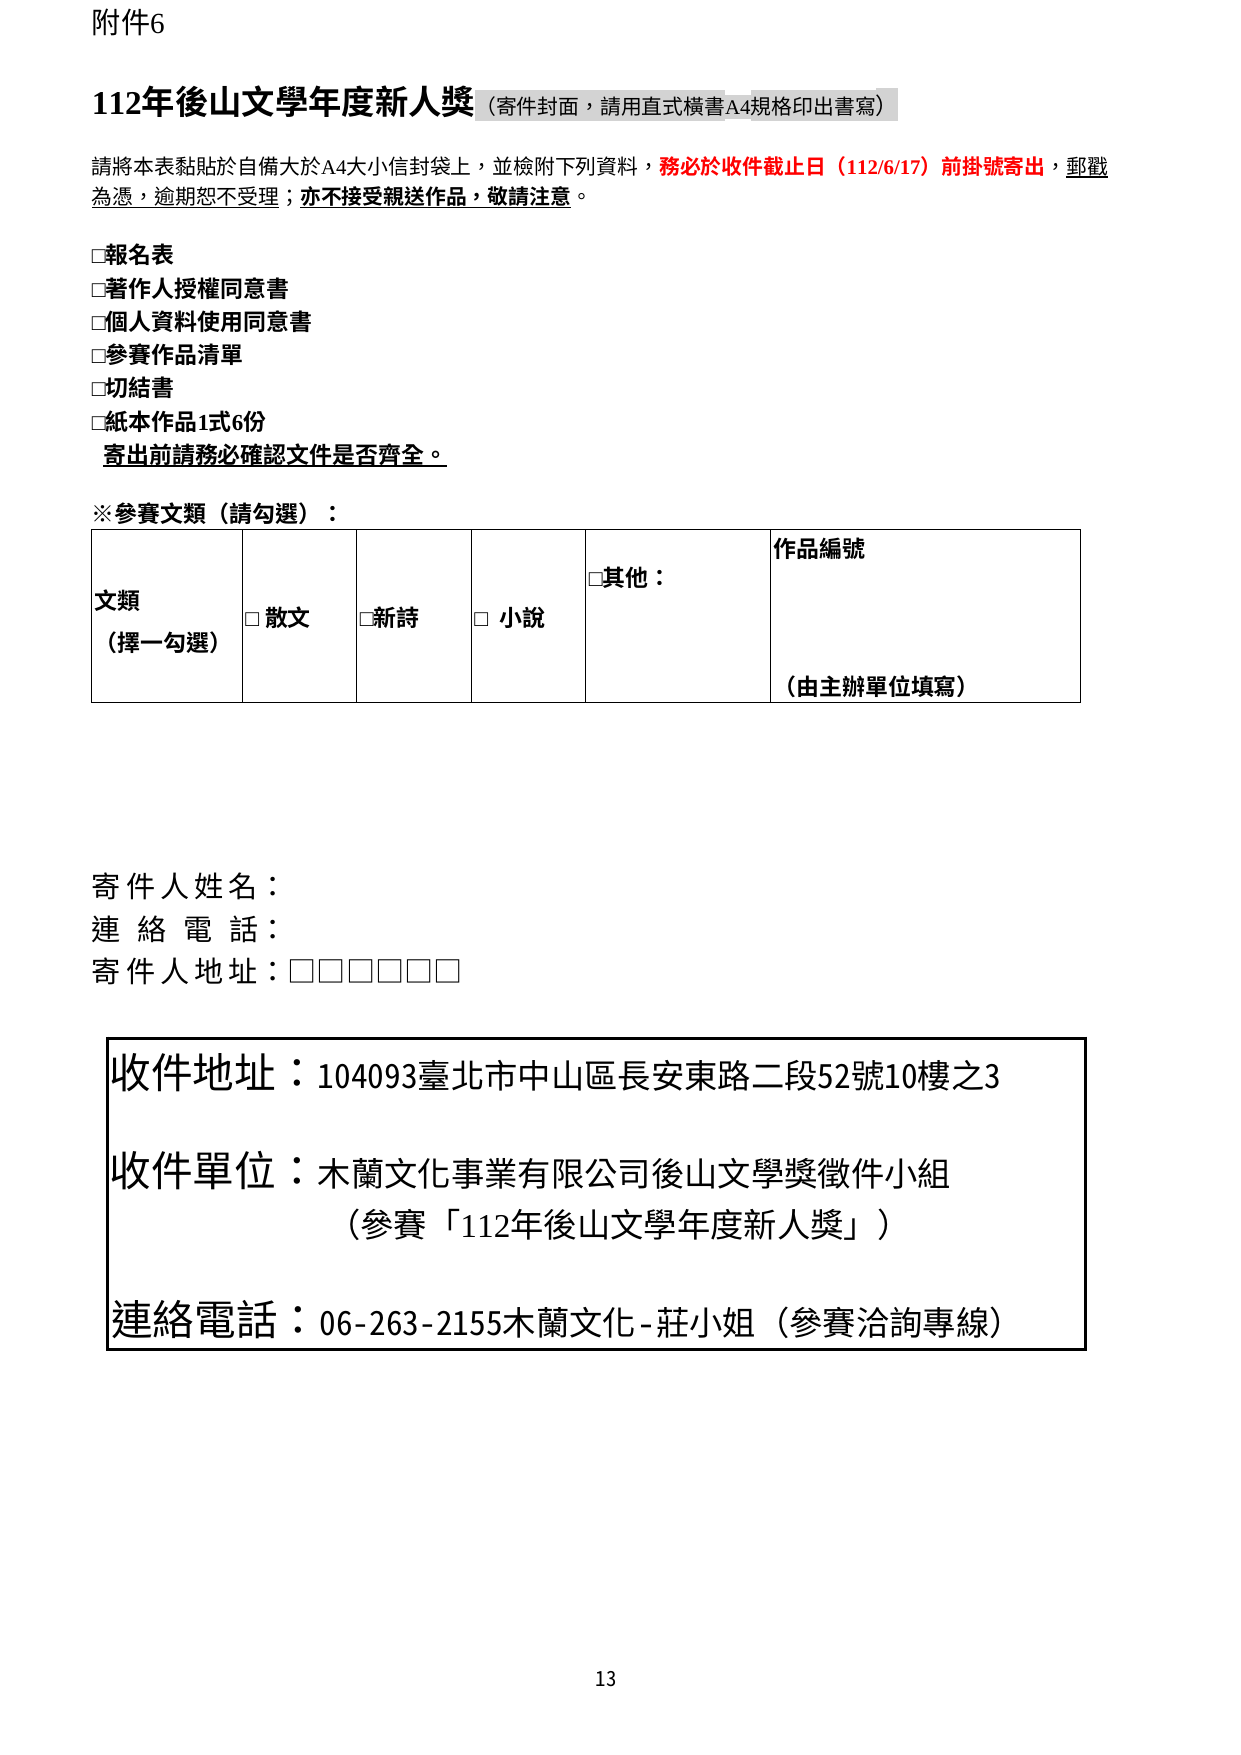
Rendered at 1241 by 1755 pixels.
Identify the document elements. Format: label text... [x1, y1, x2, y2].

text □報名表 [92, 237, 1120, 270]
text □切結書 [92, 370, 1120, 403]
text 寄出前請務必確認文件是否齊全。 [92, 437, 1120, 470]
table_header □ 散文 [243, 530, 356, 702]
table_header 收件地址：104093臺北市中山區長安東路二段52號10樓之3 收件單位：木蘭文化事業有限公司後山文學獎徵件小組 （參賽「112年後山文學年度新人獎」） 連絡電話：06-263-2155木蘭文化-莊小姐（參賽洽詢專線） [109, 1040, 1084, 1348]
text ※參賽文類（請勾選）： [92, 496, 1120, 529]
table_header □其他： [586, 530, 770, 702]
text □參賽作品清單 [92, 337, 1120, 370]
text 112年後山文學年度新人獎（寄件封面，請用直式橫書A4規格印出書寫） [92, 76, 1120, 124]
text □著作人授權同意書 [92, 270, 1120, 304]
text 寄件人地址：□□□□□□ [92, 948, 1120, 991]
text 請將本表黏貼於自備大於A4大小信封袋上，並檢附下列資料，務必於收件截止日（112/6/17）前掛號寄出，郵戳為憑，逾期恕不受理；亦不接受親送作品，敬請注意。 [92, 150, 1120, 211]
table_header □ 小說 [472, 530, 585, 702]
table_header 文類 （擇一勾選） [92, 530, 242, 702]
table_header □新詩 [357, 530, 471, 702]
table_header 作品編號 （由主辦單位填寫） [771, 530, 1080, 702]
text □個人資料使用同意書 [92, 304, 1120, 337]
text 附件6 [92, 0, 1095, 42]
text 寄件人姓名： [92, 864, 1120, 906]
text □紙本作品1式6份 [92, 403, 1120, 437]
text 連絡電話： [92, 906, 1120, 948]
